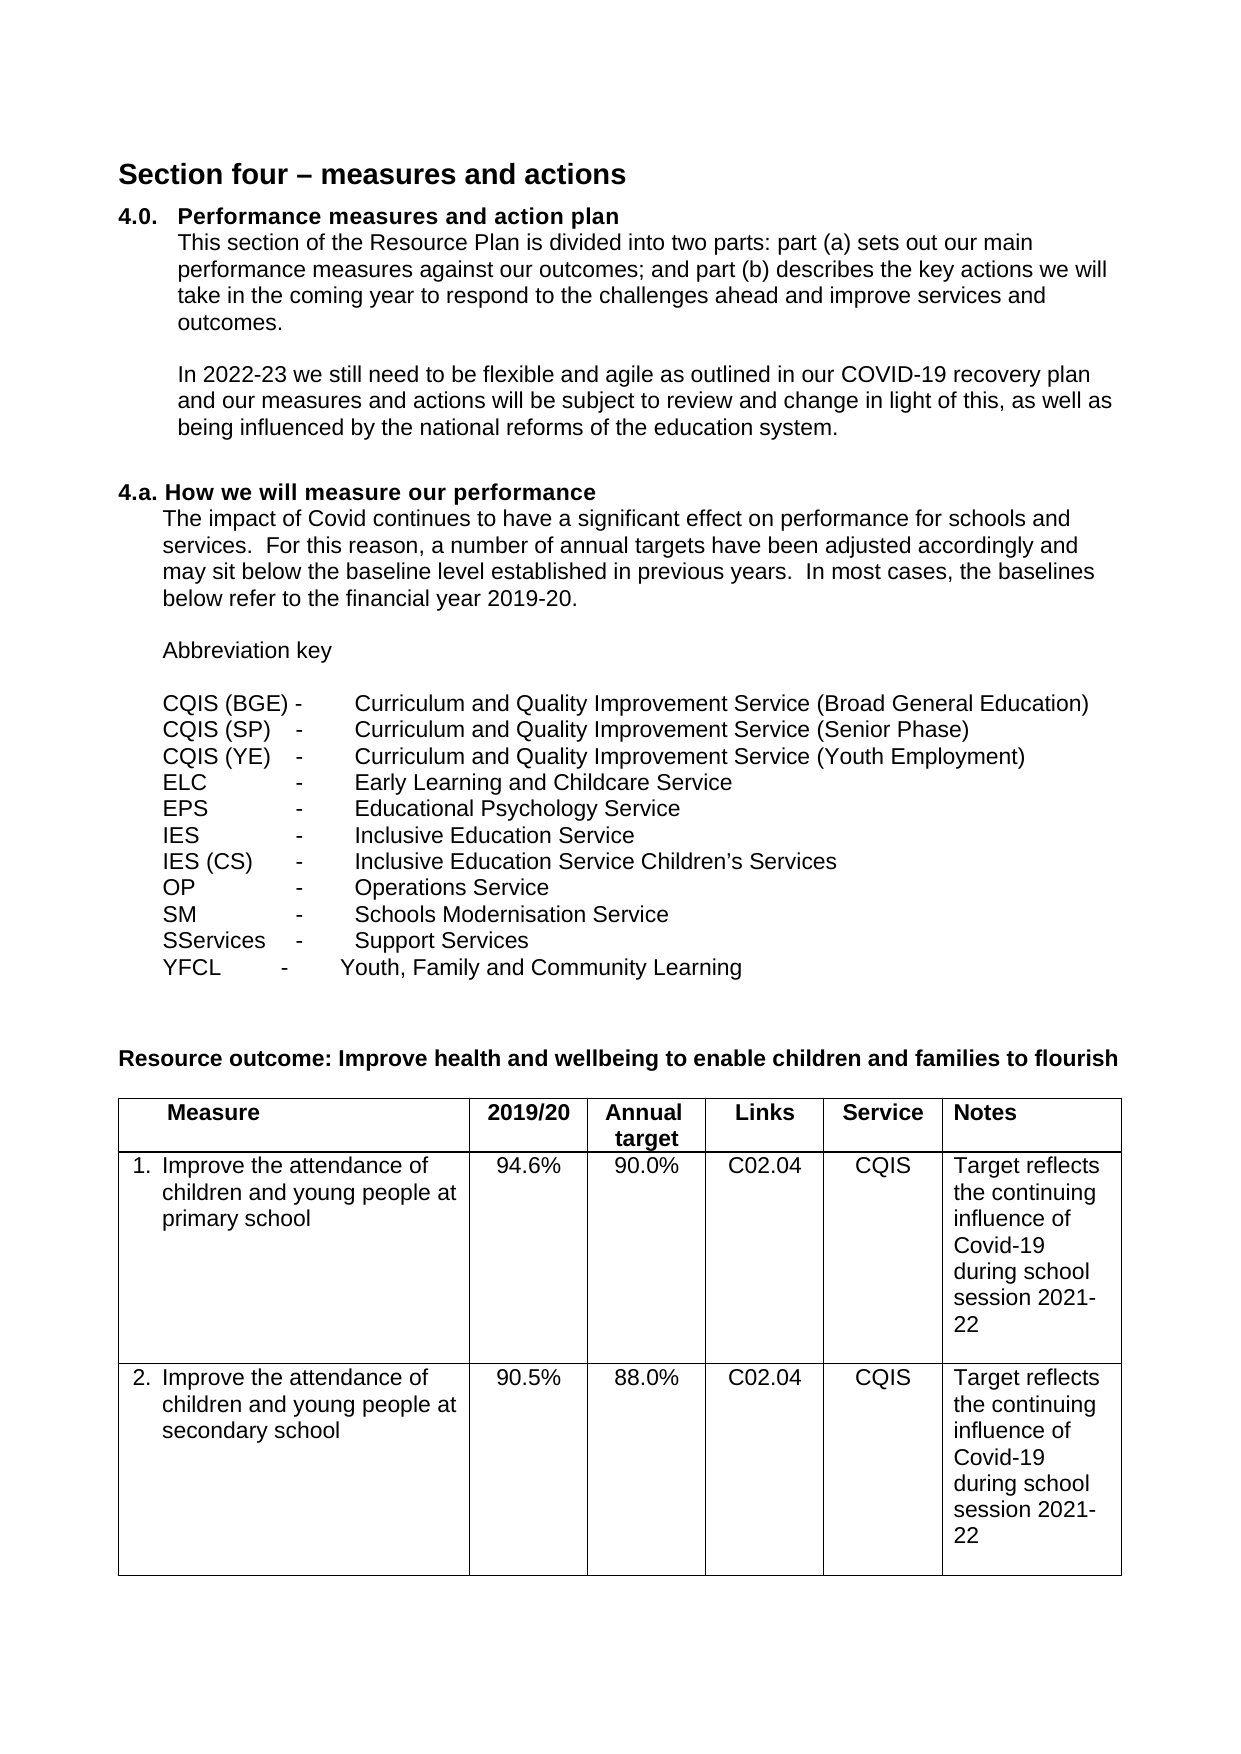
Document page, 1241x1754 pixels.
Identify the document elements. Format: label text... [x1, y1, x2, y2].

text The impact of Covid continues to have a significant effect on performance for schools and services. For this reason, a number of annual targets have been adjusted accordingly and may sit below the baseline level established in previous years. In most cases, the baselines below refer to the financial year 2019-20. [162, 505, 1118, 611]
table_header Annual target [588, 1099, 705, 1151]
table_cell Target reflects the continuing influence of Covid-19 during school session 2021-22 [943, 1153, 1121, 1363]
table_cell C02.04 [706, 1153, 823, 1363]
text YFCL - Youth, Family and Community Learning [162, 953, 1122, 980]
table_cell CQIS [824, 1153, 942, 1363]
table_cell 94.6% [470, 1153, 587, 1363]
text OP - Operations Service [118, 874, 1122, 901]
text CQIS (YE) - Curriculum and Quality Improvement Service (Youth Employment) [118, 743, 1122, 769]
table_header Notes [943, 1099, 1121, 1151]
text CQIS (BGE) - Curriculum and Quality Improvement Service (Broad General Education) [118, 690, 1122, 716]
table_header Links [706, 1099, 823, 1151]
table_cell 88.0% [588, 1364, 705, 1575]
text SServices - Support Services [118, 927, 1122, 953]
table_cell 90.5% [470, 1364, 587, 1575]
text IES (CS) - Inclusive Education Service Children’s Services [118, 848, 1122, 874]
table_cell Improve the attendance of children and young people at secondary school [119, 1364, 469, 1575]
table_header Service [824, 1099, 942, 1151]
table_header 2019/20 [470, 1099, 587, 1151]
text SM - Schools Modernisation Service [118, 901, 1122, 927]
table_cell CQIS [824, 1364, 942, 1575]
text CQIS (SP) - Curriculum and Quality Improvement Service (Senior Phase) [118, 716, 1122, 743]
subtitle Section four – measures and actions [118, 157, 1122, 191]
table_cell Target reflects the continuing influence of Covid-19 during school session 2021-22 [943, 1364, 1121, 1575]
table_cell Improve the attendance of children and young people at primary school [119, 1153, 469, 1363]
text This section of the Resource Plan is divided into two parts: part (a) sets out our main performance measures against our outcomes; and part (b) describes the key actions we will take in the coming year to respond to the challenges ahead and improve services and outcomes. [162, 229, 1118, 335]
text ELC - Early Learning and Childcare Service [118, 769, 1122, 795]
text IES - Inclusive Education Service [118, 822, 1122, 848]
text Abbreviation key [118, 637, 1122, 663]
text EPS - Educational Psychology Service [118, 795, 1122, 822]
table_cell C02.04 [706, 1364, 823, 1575]
subtitle Resource outcome: Improve health and wellbeing to enable children and families to flourish [118, 1045, 1122, 1071]
table_cell 90.0% [588, 1153, 705, 1363]
table_header Measure [119, 1099, 469, 1151]
text In 2022-23 we still need to be flexible and agile as outlined in our COVID-19 recovery plan and our measures and actions will be subject to review and change in light of this, as well as being influenced by the national reforms of the education system. [162, 361, 1118, 440]
subtitle 4.a. How we will measure our performance [118, 479, 1122, 505]
subtitle 4.0. Performance measures and action plan [118, 203, 1122, 229]
